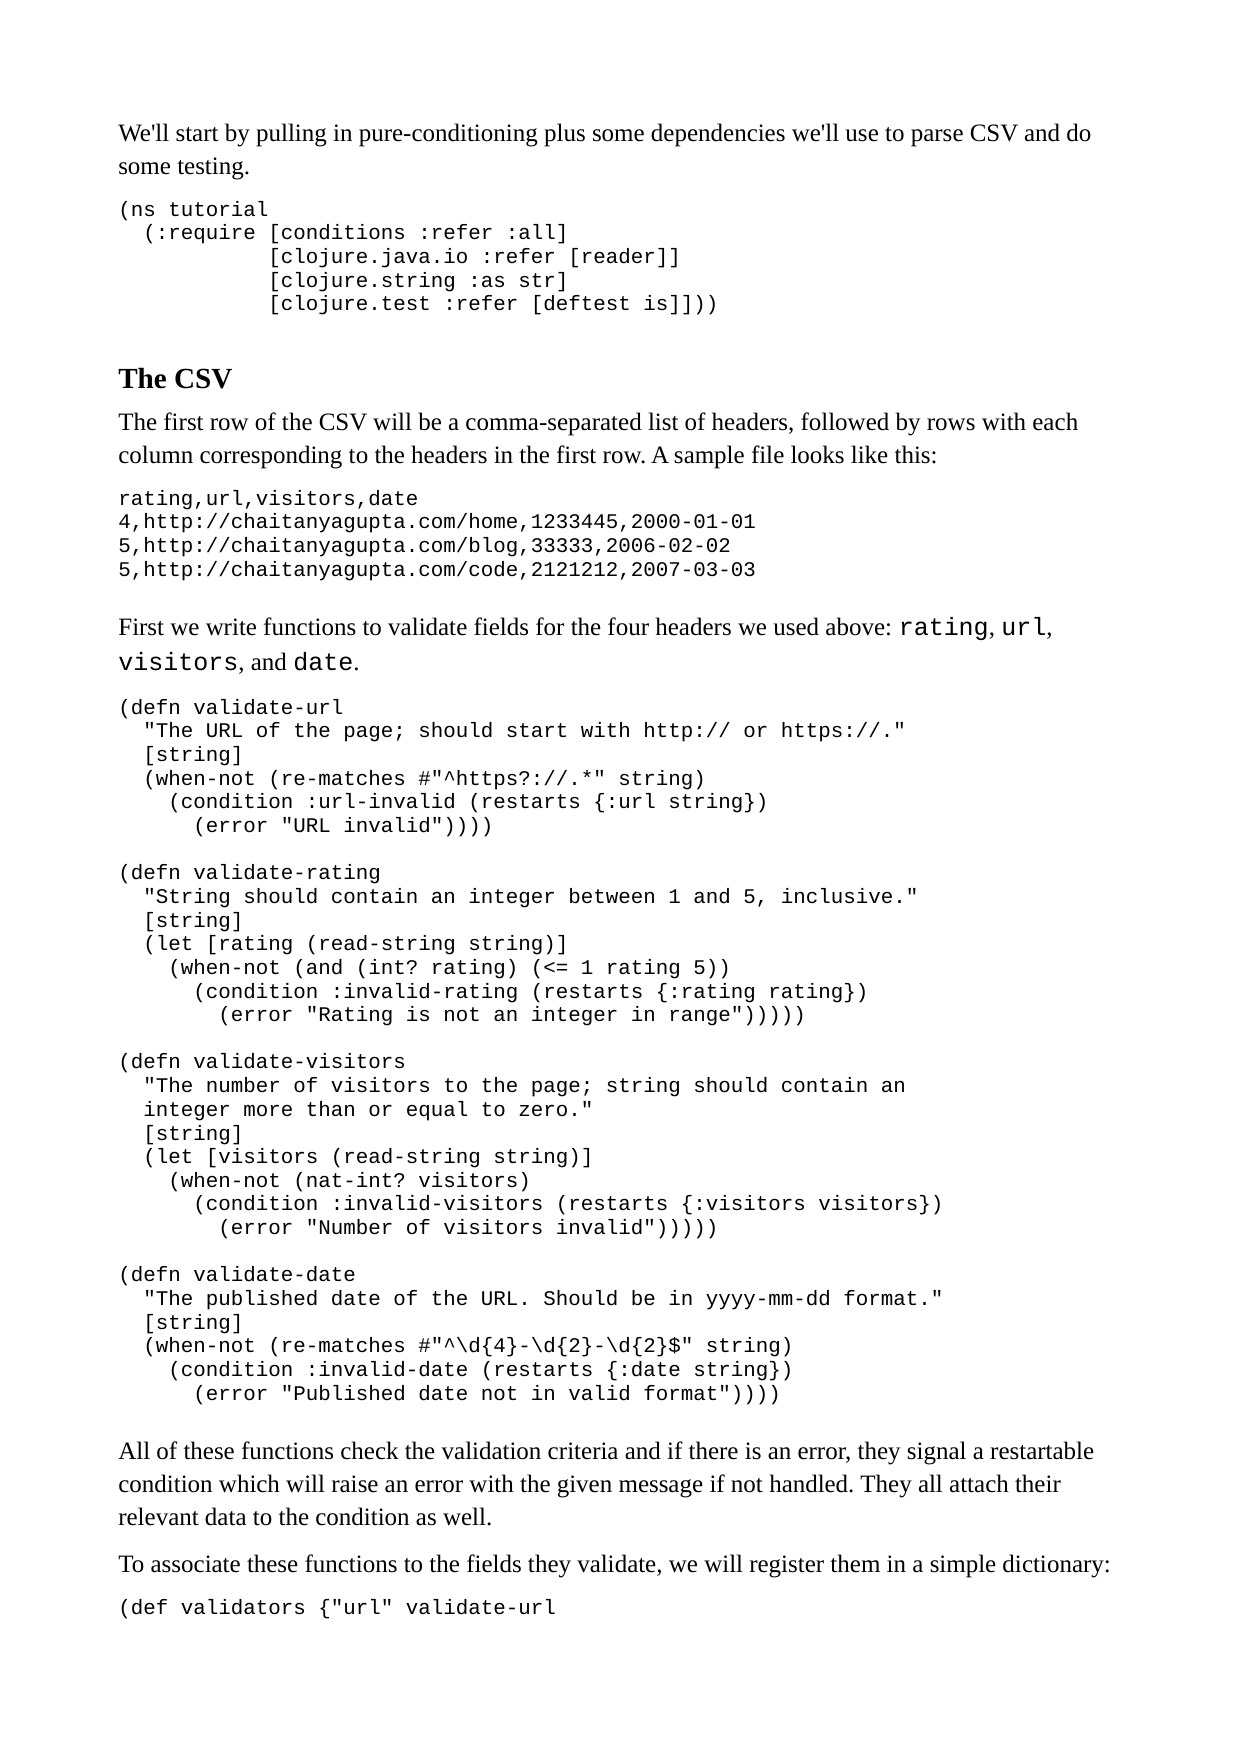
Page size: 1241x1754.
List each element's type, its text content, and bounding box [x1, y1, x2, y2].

text [string] [118, 1312, 1122, 1335]
text First we write functions to validate fields for the four headers we used above: rating, url, visitors, and date. [118, 612, 1122, 678]
text integer more than or equal to zero." [118, 1099, 1122, 1122]
text (defn validate-url [118, 697, 1122, 721]
text [string] [118, 910, 1122, 933]
text (when-not (and (int? rating) (<= 1 rating 5)) [118, 957, 1122, 981]
text (defn validate-visitors [118, 1052, 1122, 1075]
text (condition :invalid-rating (restarts {:rating rating}) [118, 981, 1122, 1004]
text We'll start by pulling in pure-conditioning plus some dependencies we'll use to parse CSV and do some testing. [118, 118, 1122, 180]
text "The published date of the URL. Should be in yyyy-mm-dd format." [118, 1288, 1122, 1312]
text [clojure.java.io :refer [reader]] [118, 246, 1122, 270]
text (error "Rating is not an integer in range"))))) [118, 1004, 1122, 1028]
text [clojure.test :refer [deftest is]])) [118, 293, 1122, 317]
text 5,http://chaitanyagupta.com/code,2121212,2007-03-03 [118, 559, 1122, 582]
text "String should contain an integer between 1 and 5, inclusive." [118, 886, 1122, 910]
text (ns tutorial [118, 199, 1122, 222]
text (error "Published date not in valid format")))) [118, 1383, 1122, 1406]
text (error "Number of visitors invalid"))))) [118, 1217, 1122, 1241]
text The first row of the CSV will be a comma-separated list of headers, followed by rows with each column corresponding to the headers in the first row. A sample file looks like this: [118, 407, 1122, 469]
text "The URL of the page; should start with http:// or https://." [118, 721, 1122, 744]
text (defn validate-date [118, 1264, 1122, 1288]
text [clojure.string :as str] [118, 270, 1122, 293]
text (let [visitors (read-string string)] [118, 1146, 1122, 1170]
text 4,http://chaitanyagupta.com/home,1233445,2000-01-01 [118, 511, 1122, 535]
subtitle The CSV [118, 361, 1122, 394]
text (condition :invalid-date (restarts {:date string}) [118, 1359, 1122, 1383]
text (when-not (re-matches #"^\d{4}-\d{2}-\d{2}$" string) [118, 1335, 1122, 1359]
text (when-not (re-matches #"^https?://.*" string) [118, 768, 1122, 791]
text (let [rating (read-string string)] [118, 933, 1122, 957]
text rating,url,visitors,date [118, 488, 1122, 511]
text (:require [conditions :refer :all] [118, 222, 1122, 246]
text (def validators {"url" validate-url [118, 1597, 1122, 1621]
text [string] [118, 1122, 1122, 1146]
text (condition :invalid-visitors (restarts {:visitors visitors}) [118, 1193, 1122, 1217]
text 5,http://chaitanyagupta.com/blog,33333,2006-02-02 [118, 535, 1122, 559]
text To associate these functions to the fields they validate, we will register them in a simple dictionary: [118, 1549, 1122, 1578]
text [string] [118, 744, 1122, 768]
text "The number of visitors to the page; string should contain an [118, 1075, 1122, 1099]
text (defn validate-rating [118, 862, 1122, 886]
text (when-not (nat-int? visitors) [118, 1170, 1122, 1193]
text All of these functions check the validation criteria and if there is an error, they signal a restartable condition which will raise an error with the given message if not handled. They all attach their relevant data to the condition as well. [118, 1436, 1122, 1531]
text (condition :url-invalid (restarts {:url string}) [118, 791, 1122, 815]
text (error "URL invalid")))) [118, 815, 1122, 839]
